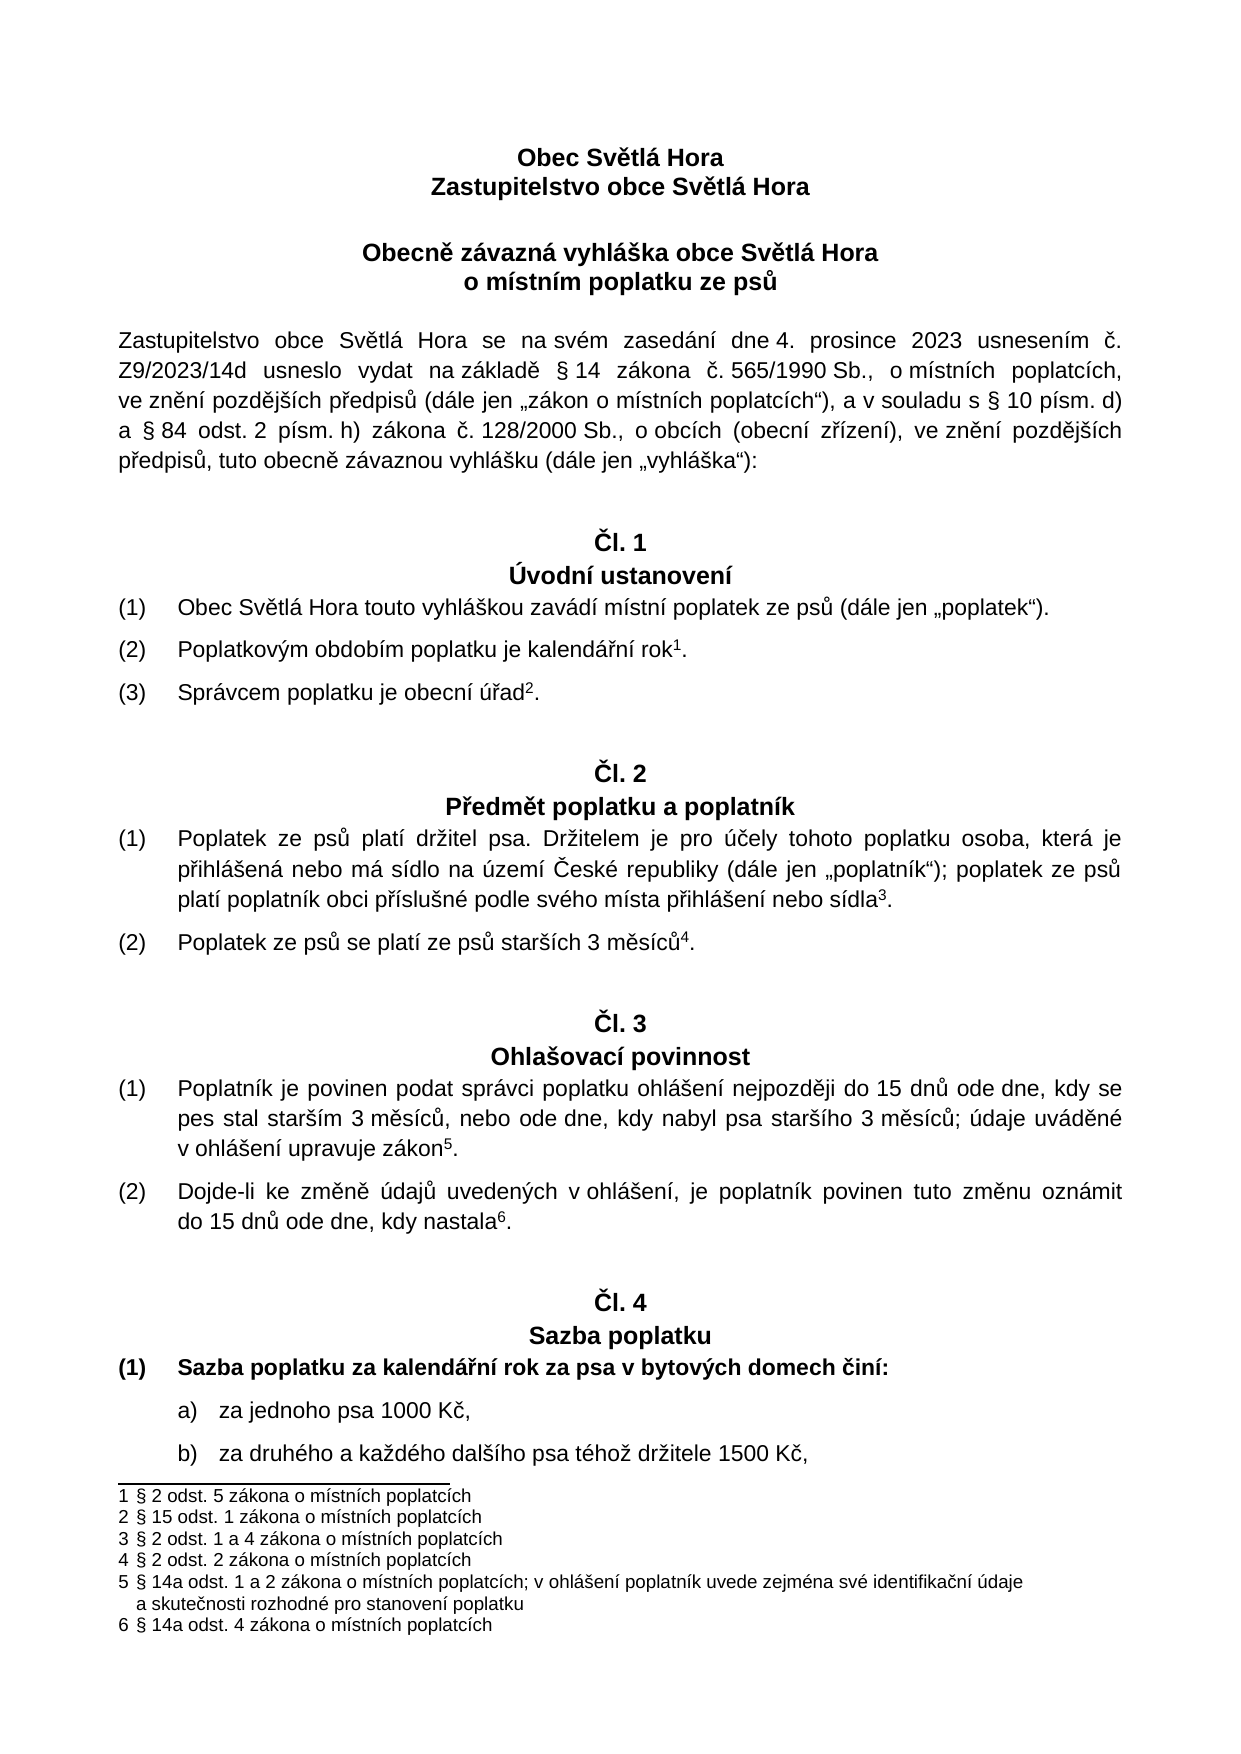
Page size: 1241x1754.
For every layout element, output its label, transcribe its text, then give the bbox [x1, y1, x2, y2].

subtitle Čl. 2 Předmět poplatku a poplatník [118, 759, 1122, 821]
list Poplatník je povinen podat správci poplatku ohlášení nejpozději do 15 dnů ode dne, kdy se pes stal starším 3 měsíců, nebo ode dne, kdy nabyl psa staršího 3 měsíců; údaje uváděné v ohlášení upravuje zákon. [118, 1075, 1122, 1162]
subtitle Obecně závazná vyhláška obce Světlá Hora o místním poplatku ze psů [118, 238, 1122, 295]
text Obec Světlá Hora Zastupitelstvo obce Světlá Hora [118, 143, 1122, 201]
list § 2 odst. 1 a 4 zákona o místních poplatcích [118, 1528, 1122, 1549]
list Dojde-li ke změně údajů uvedených v ohlášení, je poplatník povinen tuto změnu oznámit do 15 dnů ode dne, kdy nastala. [118, 1178, 1122, 1234]
list Správcem poplatku je obecní úřad. [118, 679, 1122, 706]
list § 2 odst. 2 zákona o místních poplatcích [118, 1549, 1122, 1571]
list za jednoho psa 1000 Kč, [177, 1397, 1122, 1423]
list Poplatek ze psů platí držitel psa. Držitelem je pro účely tohoto poplatku osoba, která je přihlášená nebo má sídlo na území České republiky (dále jen „poplatník“); poplatek ze psů platí poplatník obci příslušné podle svého místa přihlášení nebo sídla. [118, 825, 1122, 912]
subtitle Čl. 3 Ohlašovací povinnost [118, 1009, 1122, 1071]
text Zastupitelstvo obce Světlá Hora se na svém zasedání dne 4. prosince 2023 usnesením č. Z9/2023/14d usneslo vydat na základě § 14 zákona č. 565/1990 Sb., o místních poplatcích, ve znění pozdějších předpisů (dále jen „zákon o místních poplatcích“), a v souladu s § 10 písm. d) a § 84 odst. 2 písm. h) zákona č. 128/2000 Sb., o obcích (obecní zřízení), ve znění pozdějších předpisů, tuto obecně závaznou vyhlášku (dále jen „vyhláška“): [118, 327, 1122, 474]
list § 15 odst. 1 zákona o místních poplatcích [118, 1506, 1122, 1528]
subtitle Čl. 4 Sazba poplatku [118, 1288, 1122, 1350]
list § 14a odst. 1 a 2 zákona o místních poplatcích; v ohlášení poplatník uvede zejména své identifikační údaje a skutečnosti rozhodné pro stanovení poplatku [118, 1571, 1122, 1614]
list Sazba poplatku za kalendářní rok za psa v bytových domech činí: [118, 1354, 1122, 1381]
list Obec Světlá Hora touto vyhláškou zavádí místní poplatek ze psů (dále jen „poplatek“). [118, 594, 1122, 620]
list za druhého a každého dalšího psa téhož držitele 1500 Kč, [177, 1440, 1122, 1466]
list § 2 odst. 5 zákona o místních poplatcích [118, 1484, 1122, 1506]
list Poplatkovým obdobím poplatku je kalendářní rok. [118, 636, 1122, 663]
subtitle Čl. 1 Úvodní ustanovení [118, 528, 1122, 589]
list Poplatek ze psů se platí ze psů starších 3 měsíců. [118, 928, 1122, 955]
list § 14a odst. 4 zákona o místních poplatcích [118, 1614, 1122, 1635]
